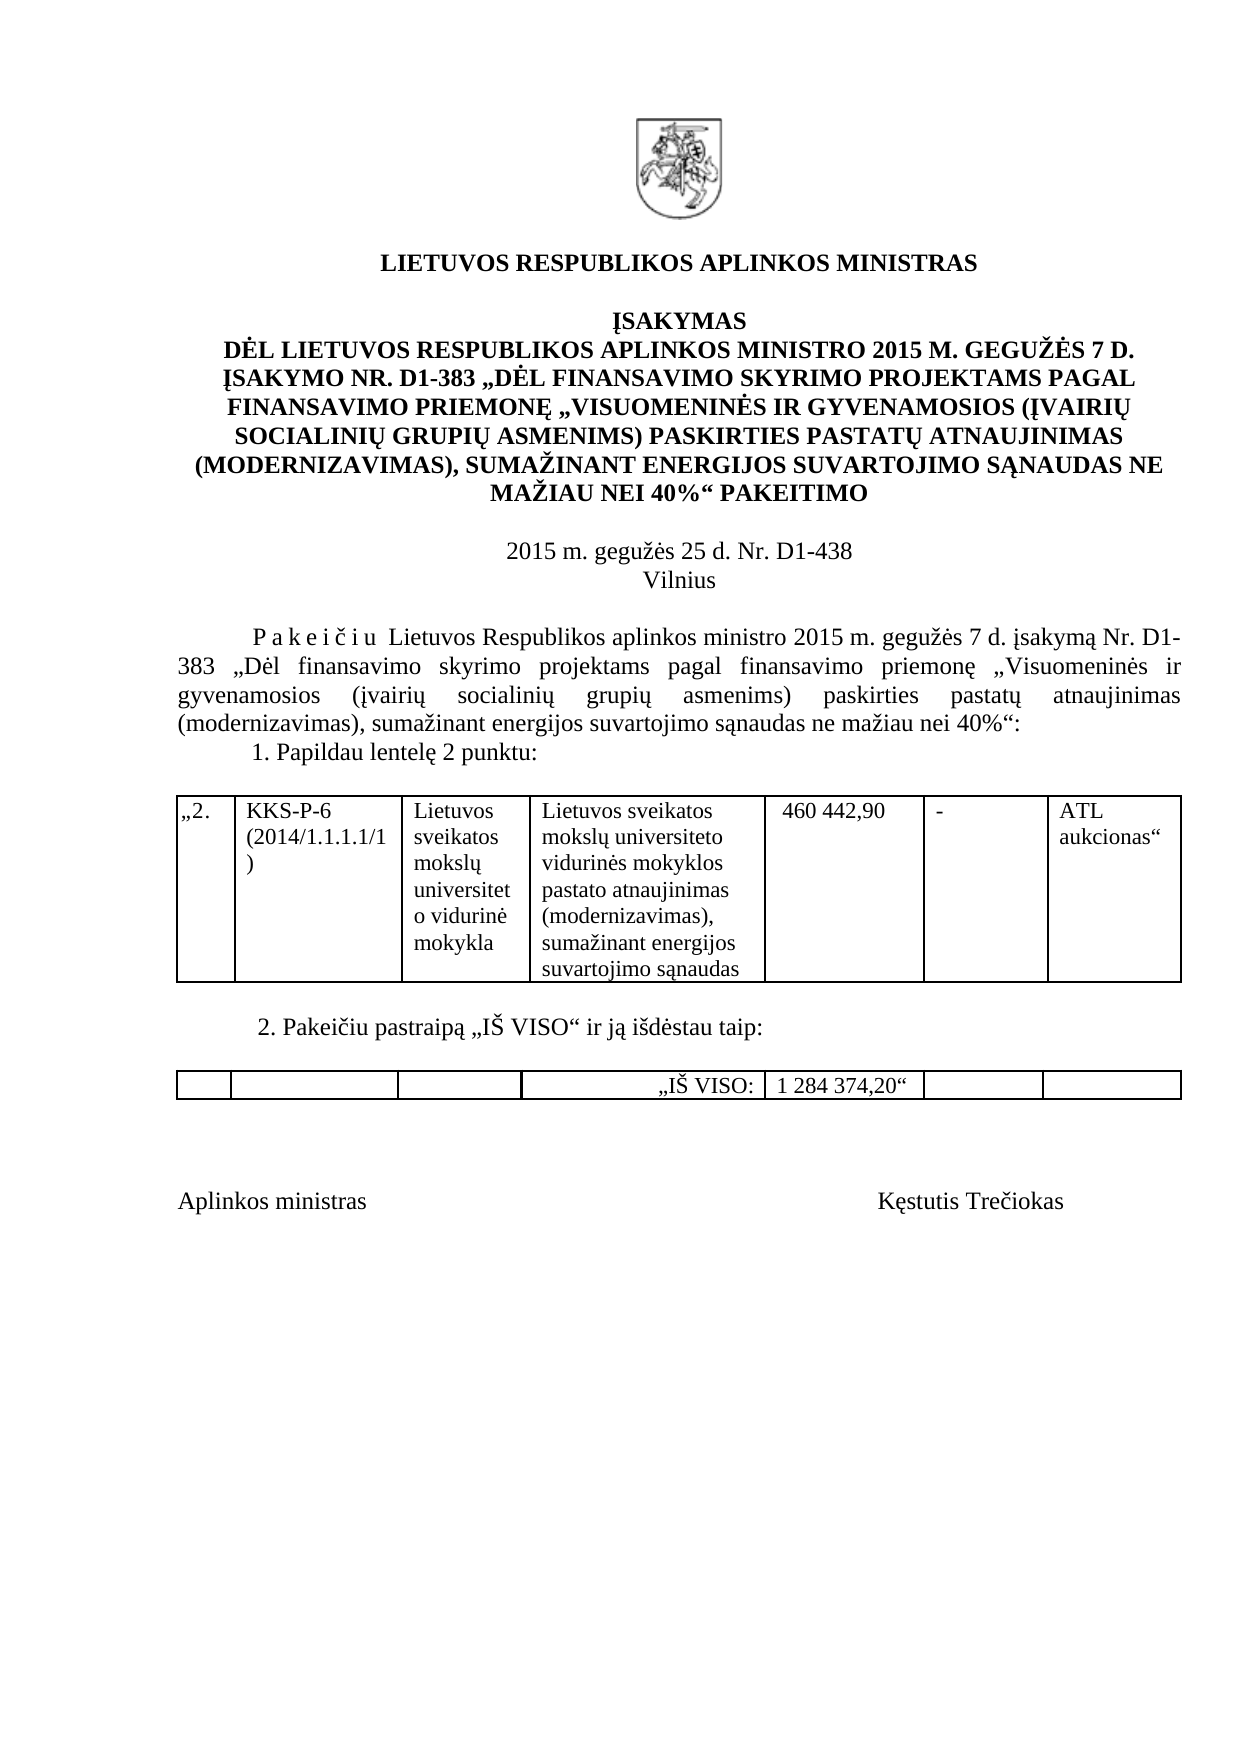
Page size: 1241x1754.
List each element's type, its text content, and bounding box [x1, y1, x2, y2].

table_header Lietuvos sveikatos mokslų universiteto vidurinė mokykla [403, 797, 529, 981]
table_header [1170, 1072, 1180, 1098]
table_header „2. [178, 797, 234, 981]
text Vilnius [177, 565, 1181, 593]
text LIETUVOS RESPUBLIKOS APLINKOS MINISTRAS [177, 248, 1181, 277]
table_header [178, 1072, 230, 1098]
text DĖL LIETUVOS RESPUBLIKOS APLINKOS MINISTRO 2015 M. GEGUŽĖS 7 D. ĮSAKYMO NR. D1-383 „DĖL FINANSAVIMO SKYRIMO PROJEKTAMS PAGAL FINANSAVIMO PRIEMONĘ „VISUOMENINĖS IR GYVENAMOSIOS (ĮVAIRIŲ SOCIALINIŲ GRUPIŲ ASMENIMS) PASKIRTIES PASTATŲ ATNAUJINIMAS (MODERNIZAVIMAS), SUMAŽINANT ENERGIJOS SUVARTOJIMO SĄNAUDAS NE MAŽIAU NEI 40%“ PAKEITIMO [177, 335, 1181, 507]
table_header Lietuvos sveikatos mokslų universiteto vidurinės mokyklos pastato atnaujinimas (modernizavimas), sumažinant energijos suvartojimo sąnaudas [531, 797, 764, 981]
table_header [925, 1072, 936, 1098]
table_header 1 284 374,20“ [766, 1072, 923, 1098]
text 2. Pakeičiu pastraipą „IŠ VISO“ ir ją išdėstau taip: [177, 1012, 1181, 1041]
table_header - [925, 797, 1047, 981]
table_header [232, 1072, 397, 1098]
text 1. Papildau lentelę 2 punktu: [177, 737, 1181, 766]
text ĮSAKYMAS [177, 306, 1181, 335]
table_header [1044, 1072, 1054, 1098]
text Pakeičiu Lietuvos Respublikos aplinkos ministro 2015 m. gegužės 7 d. įsakymą Nr. D1-383 „Dėl finansavimo skyrimo projektams pagal finansavimo priemonę „Visuomeninės ir gyvenamosios (įvairių socialinių grupių asmenims) paskirties pastatų atnaujinimas (modernizavimas), sumažinant energijos suvartojimo sąnaudas ne mažiau nei 40%“: [177, 622, 1181, 737]
table_header [399, 1072, 520, 1098]
table_header ATL aukcionas“ [1049, 797, 1180, 981]
table_header 460 442,90 [766, 797, 923, 981]
text Aplinkos ministras Kęstutis Trečiokas [177, 1186, 1181, 1215]
table_header [1032, 1072, 1042, 1098]
table_header KKS-P-6 (2014/1.1.1.1/1) [236, 797, 401, 981]
text 2015 m. gegužės 25 d. Nr. D1-438 [177, 536, 1181, 565]
table_header „IŠ VISO: [523, 1072, 764, 1098]
